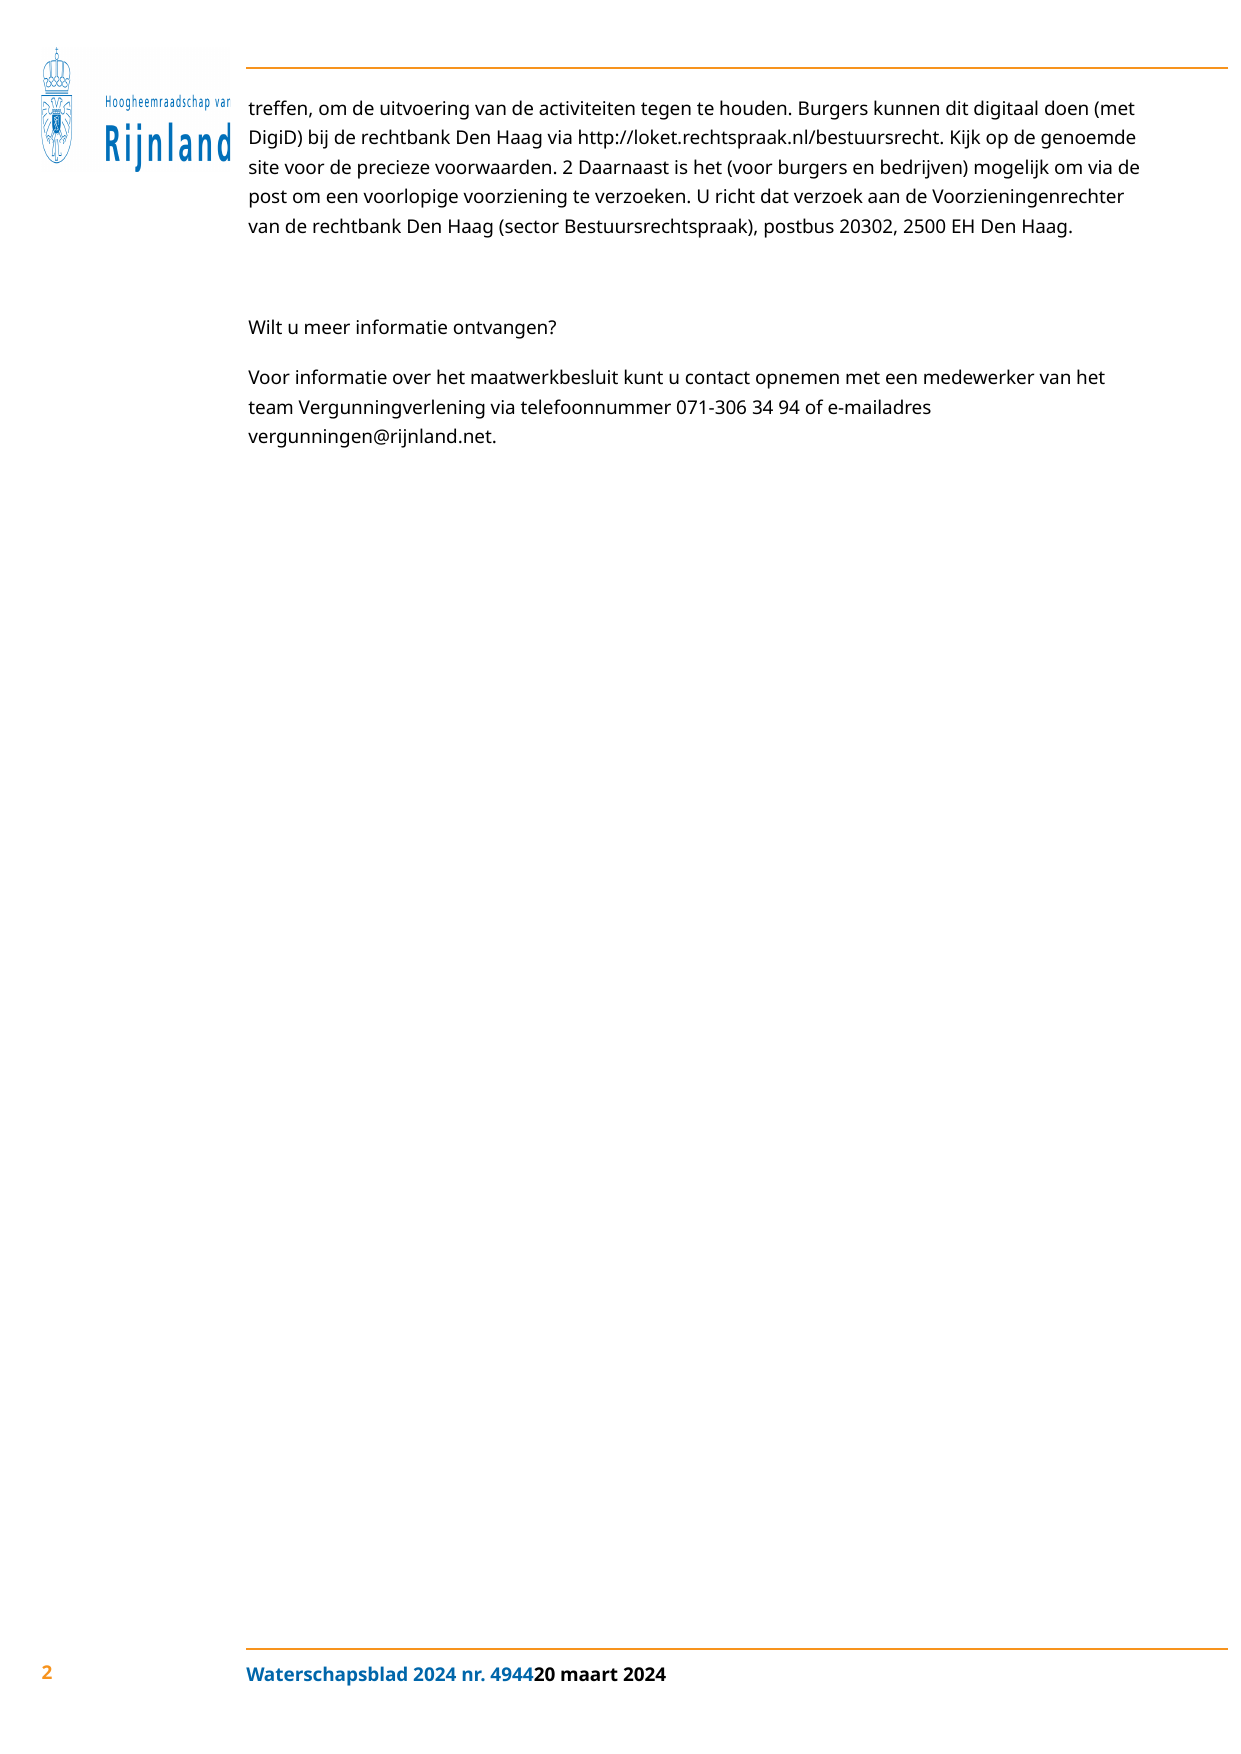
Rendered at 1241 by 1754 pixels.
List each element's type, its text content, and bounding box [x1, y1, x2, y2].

picture [41, 47, 231, 172]
text treffen, om de uitvoering van de activiteiten tegen te houden. Burgers kunnen dit digitaal doen (met DigiD) bij de rechtbank Den Haag via http://loket.rechtspraak.nl/bestuursrecht. Kijk op de genoemde site voor de precieze voorwaarden. 2 Daarnaast is het (voor burgers en bedrijven) mogelijk om via de post om een voorlopige voorziening te verzoeken. U richt dat verzoek aan de Voorzieningenrechter van de rechtbank Den Haag (sector Bestuursrechtspraak), postbus 20302, 2500 EH Den Haag. [248, 95, 1152, 239]
text Voor informatie over het maatwerkbesluit kunt u contact opnemen met een medewerker van het team Vergunningverlening via telefoonnummer 071-306 34 94 of e-mailadres vergunningen@rijnland.net. [248, 364, 1152, 449]
text Wilt u meer informatie ontvangen? [248, 314, 1152, 340]
